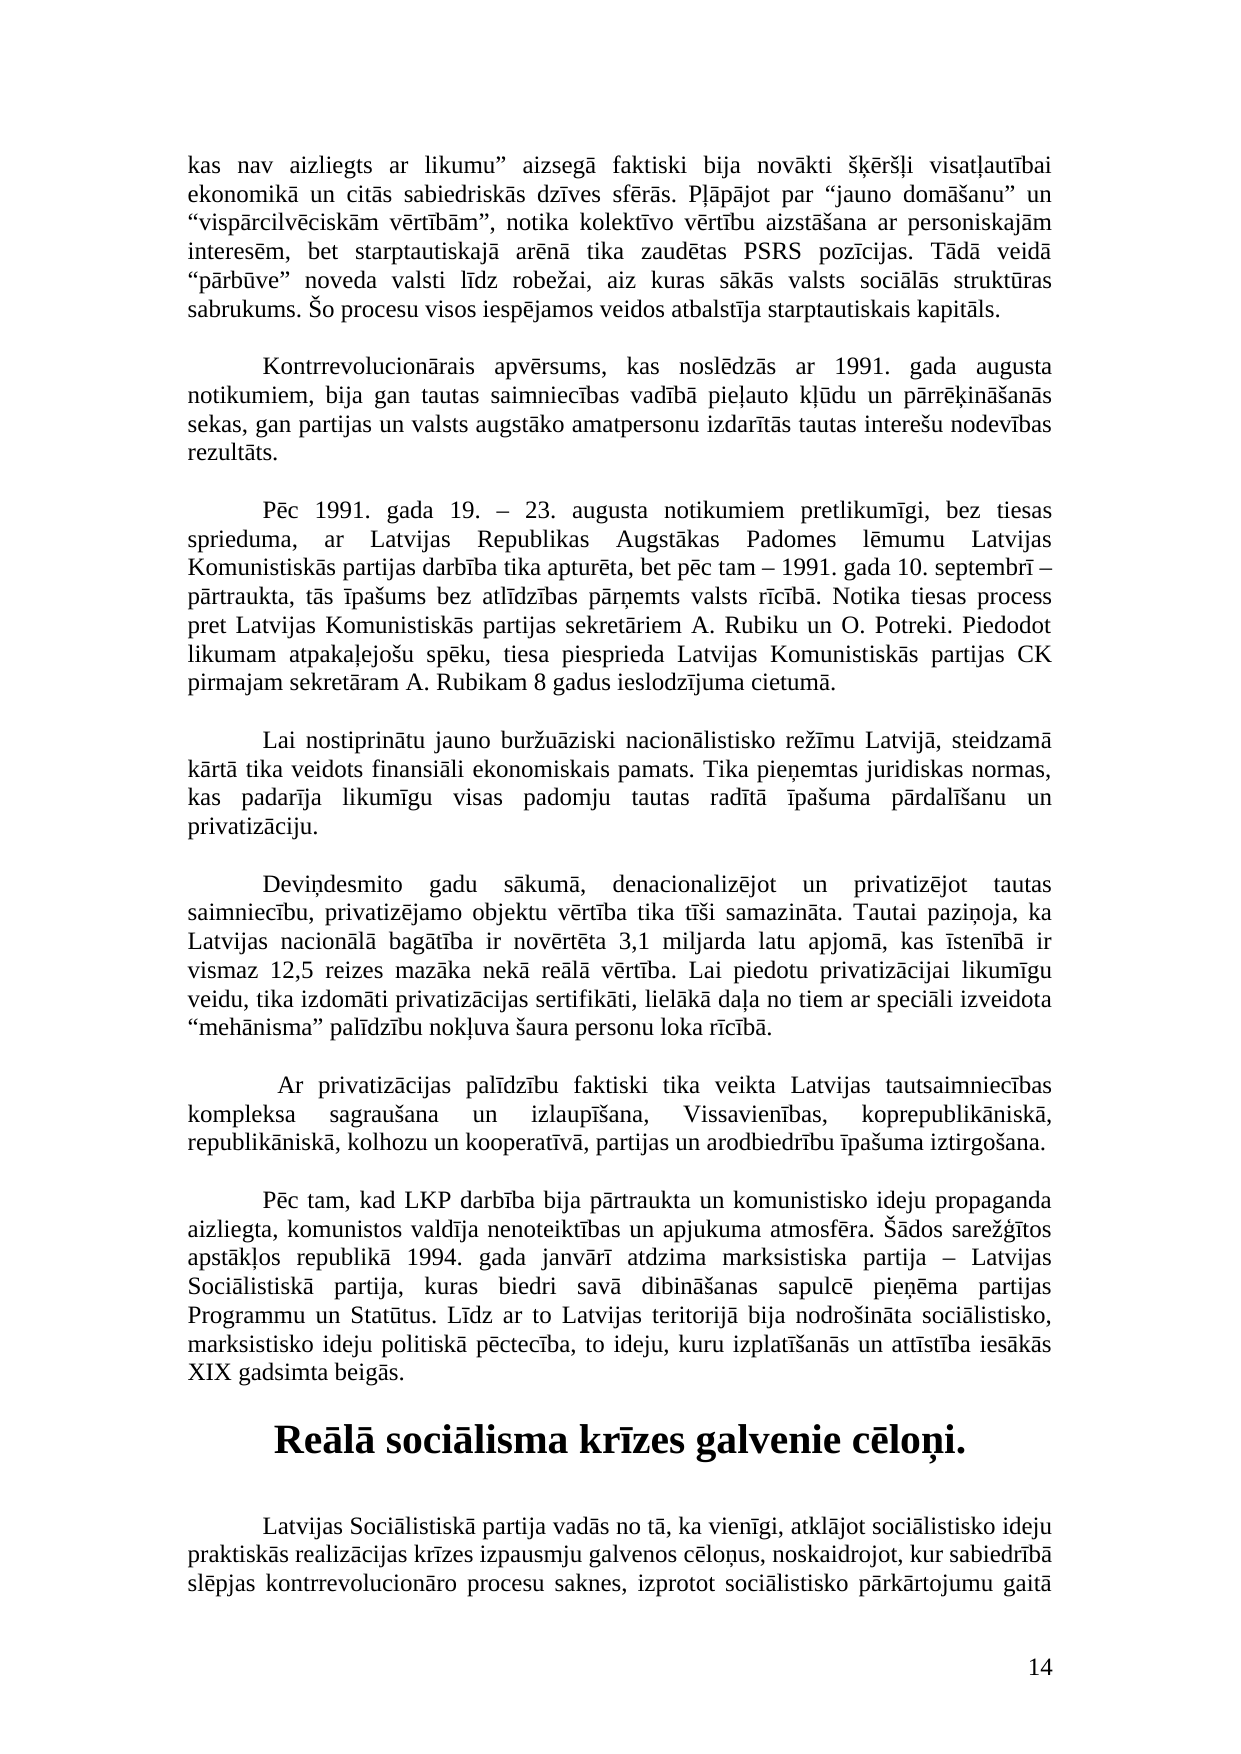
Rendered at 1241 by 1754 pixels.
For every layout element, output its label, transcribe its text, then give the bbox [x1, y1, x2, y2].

text Kontrrevolucionārais apvērsums, kas noslēdzās ar 1991. gada augusta notikumiem, bija gan tautas saimniecības vadībā pieļauto kļūdu un pārrēķināšanās sekas, gan partijas un valsts augstāko amatpersonu izdarītās tautas interešu nodevības rezultāts. [187, 351, 1053, 466]
text Latvijas Sociālistiskā partija vadās no tā, ka vienīgi, atklājot sociālistisko ideju praktiskās realizācijas krīzes izpausmju galvenos cēloņus, noskaidrojot, kur sabiedrībā slēpjas kontrrevolucionāro procesu saknes, izprotot sociālistisko pārkārtojumu gaitā [187, 1511, 1053, 1597]
text Deviņdesmito gadu sākumā, denacionalizējot un privatizējot tautas saimniecību, privatizējamo objektu vērtība tika tīši samazināta. Tautai paziņoja, ka Latvijas nacionālā bagātība ir novērtēta 3,1 miljarda latu apjomā, kas īstenībā ir vismaz 12,5 reizes mazāka nekā reālā vērtība. Lai piedotu privatizācijai likumīgu veidu, tika izdomāti privatizācijas sertifikāti, lielākā daļa no tiem ar speciāli izveidota “mehānisma” palīdzību nokļuva šaura personu loka rīcībā. [187, 869, 1053, 1041]
text Lai nostiprinātu jauno buržuāziski nacionālistisko režīmu Latvijā, steidzamā kārtā tika veidots finansiāli ekonomiskais pamats. Tika pieņemtas juridiskas normas, kas padarīja likumīgu visas padomju tautas radītā īpašuma pārdalīšanu un privatizāciju. [187, 725, 1053, 840]
text Reālā sociālisma krīzes galvenie cēloņi. [187, 1415, 1053, 1463]
text Pēc 1991. gada 19. – 23. augusta notikumiem pretlikumīgi, bez tiesas sprieduma, ar Latvijas Republikas Augstākas Padomes lēmumu Latvijas Komunistiskās partijas darbība tika apturēta, bet pēc tam – 1991. gada 10. septembrī – pārtraukta, tās īpašums bez atlīdzības pārņemts valsts rīcībā. Notika tiesas process pret Latvijas Komunistiskās partijas sekretāriem A. Rubiku un O. Potreki. Piedodot likumam atpakaļejošu spēku, tiesa piesprieda Latvijas Komunistiskās partijas CK pirmajam sekretāram A. Rubikam 8 gadus ieslodzījuma cietumā. [187, 495, 1053, 696]
text Ar privatizācijas palīdzību faktiski tika veikta Latvijas tautsaimniecības kompleksa sagraušana un izlaupīšana, Vissavienības, koprepublikāniskā, republikāniskā, kolhozu un kooperatīvā, partijas un arodbiedrību īpašuma iztirgošana. [187, 1070, 1053, 1156]
text Pēc tam, kad LKP darbība bija pārtraukta un komunistisko ideju propaganda aizliegta, komunistos valdīja nenoteiktības un apjukuma atmosfēra. Šādos sarežģītos apstākļos republikā 1994. gada janvārī atdzima marksistiska partija – Latvijas Sociālistiskā partija, kuras biedri savā dibināšanas sapulcē pieņēma partijas Programmu un Statūtus. Līdz ar to Latvijas teritorijā bija nodrošināta sociālistisko, marksistisko ideju politiskā pēctecība, to ideju, kuru izplatīšanās un attīstība iesākās XIX gadsimta beigās. [187, 1185, 1053, 1386]
text kas nav aizliegts ar likumu” aizsegā faktiski bija novākti šķēršļi visatļautībai ekonomikā un citās sabiedriskās dzīves sfērās. Pļāpājot par “jauno domāšanu” un “vispārcilvēciskām vērtībām”, notika kolektīvo vērtību aizstāšana ar personiskajām interesēm, bet starptautiskajā arēnā tika zaudētas PSRS pozīcijas. Tādā veidā “pārbūve” noveda valsti līdz robežai, aiz kuras sākās valsts sociālās struktūras sabrukums. Šo procesu visos iespējamos veidos atbalstīja starptautiskais kapitāls. [187, 150, 1053, 322]
